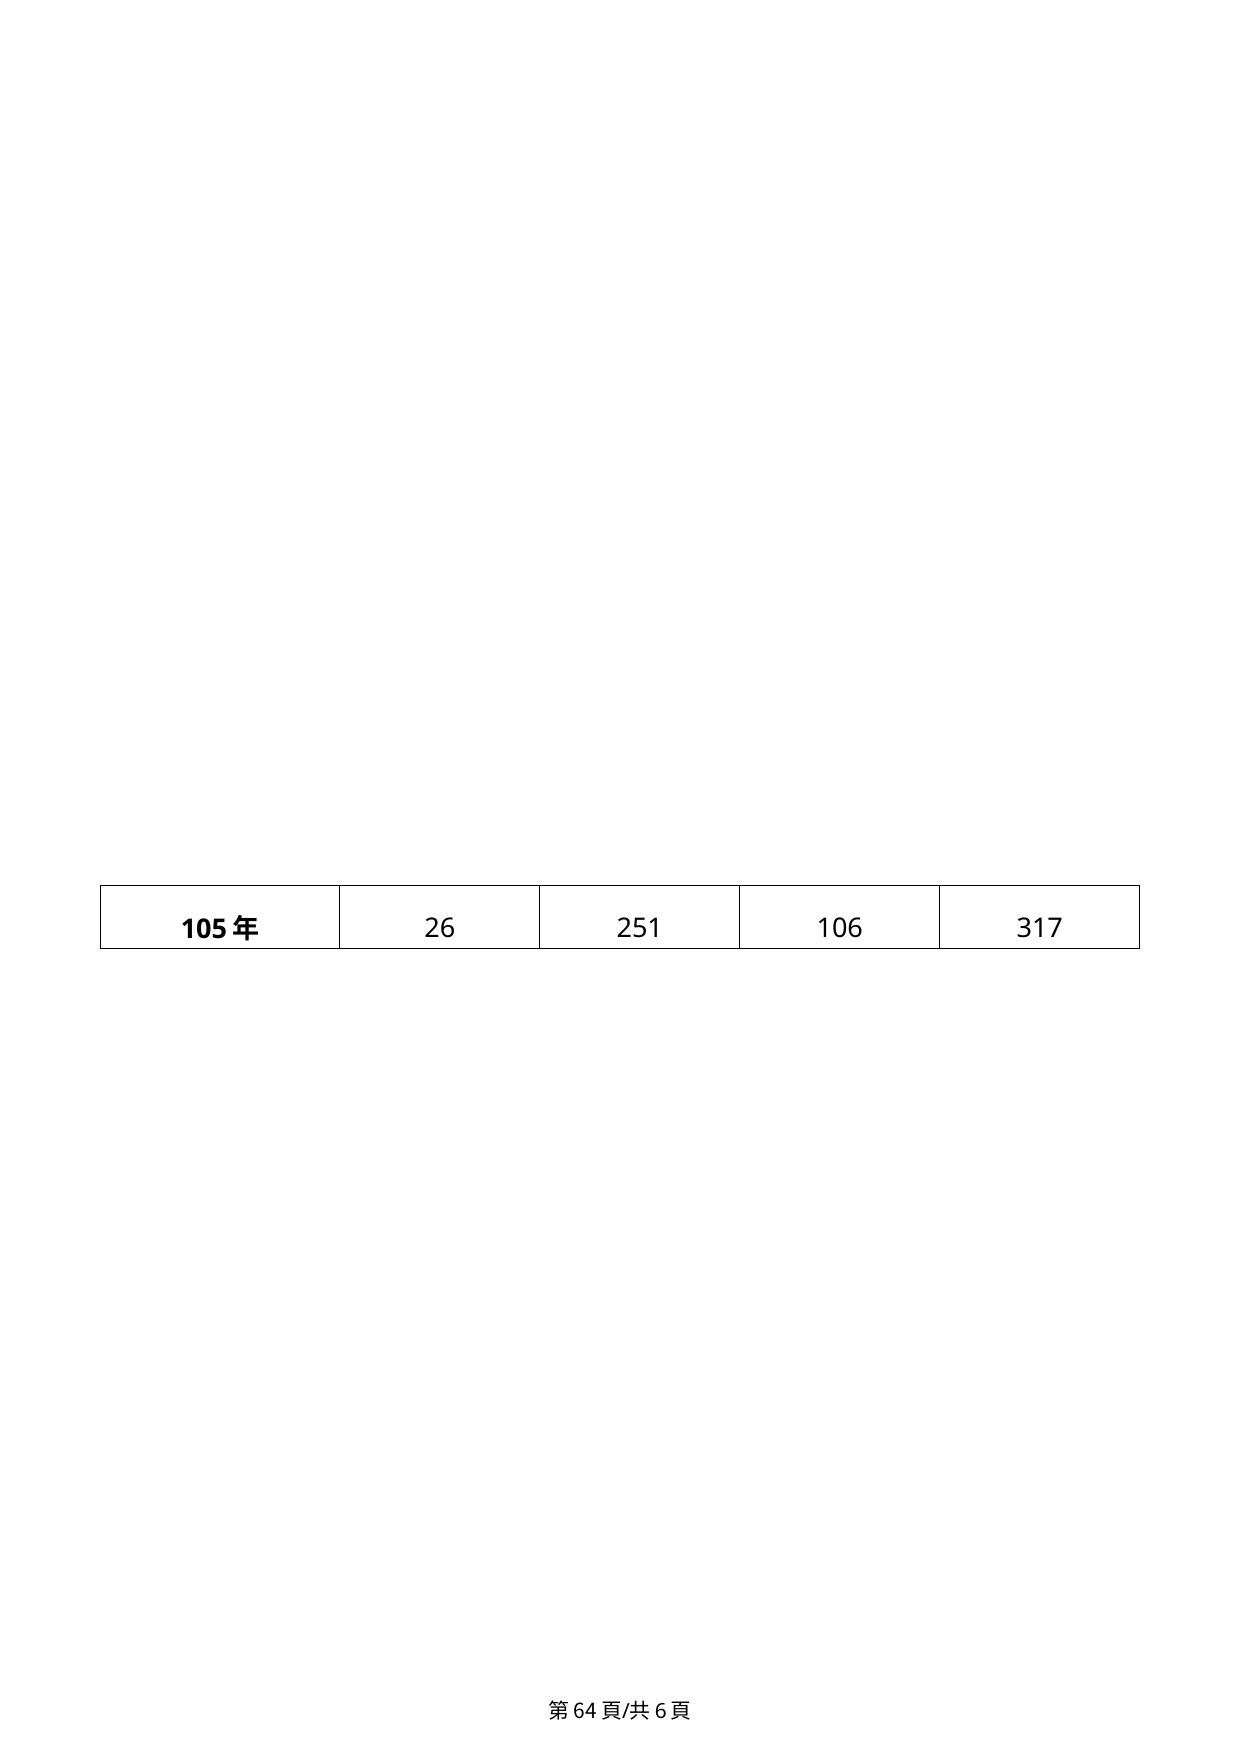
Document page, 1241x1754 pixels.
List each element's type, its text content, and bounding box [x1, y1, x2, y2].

table_cell 317 [940, 886, 1139, 948]
table_cell 26 [340, 886, 539, 948]
table_cell 251 [540, 886, 739, 948]
table_cell 106 [740, 886, 939, 948]
table_cell 105年 [101, 886, 339, 948]
